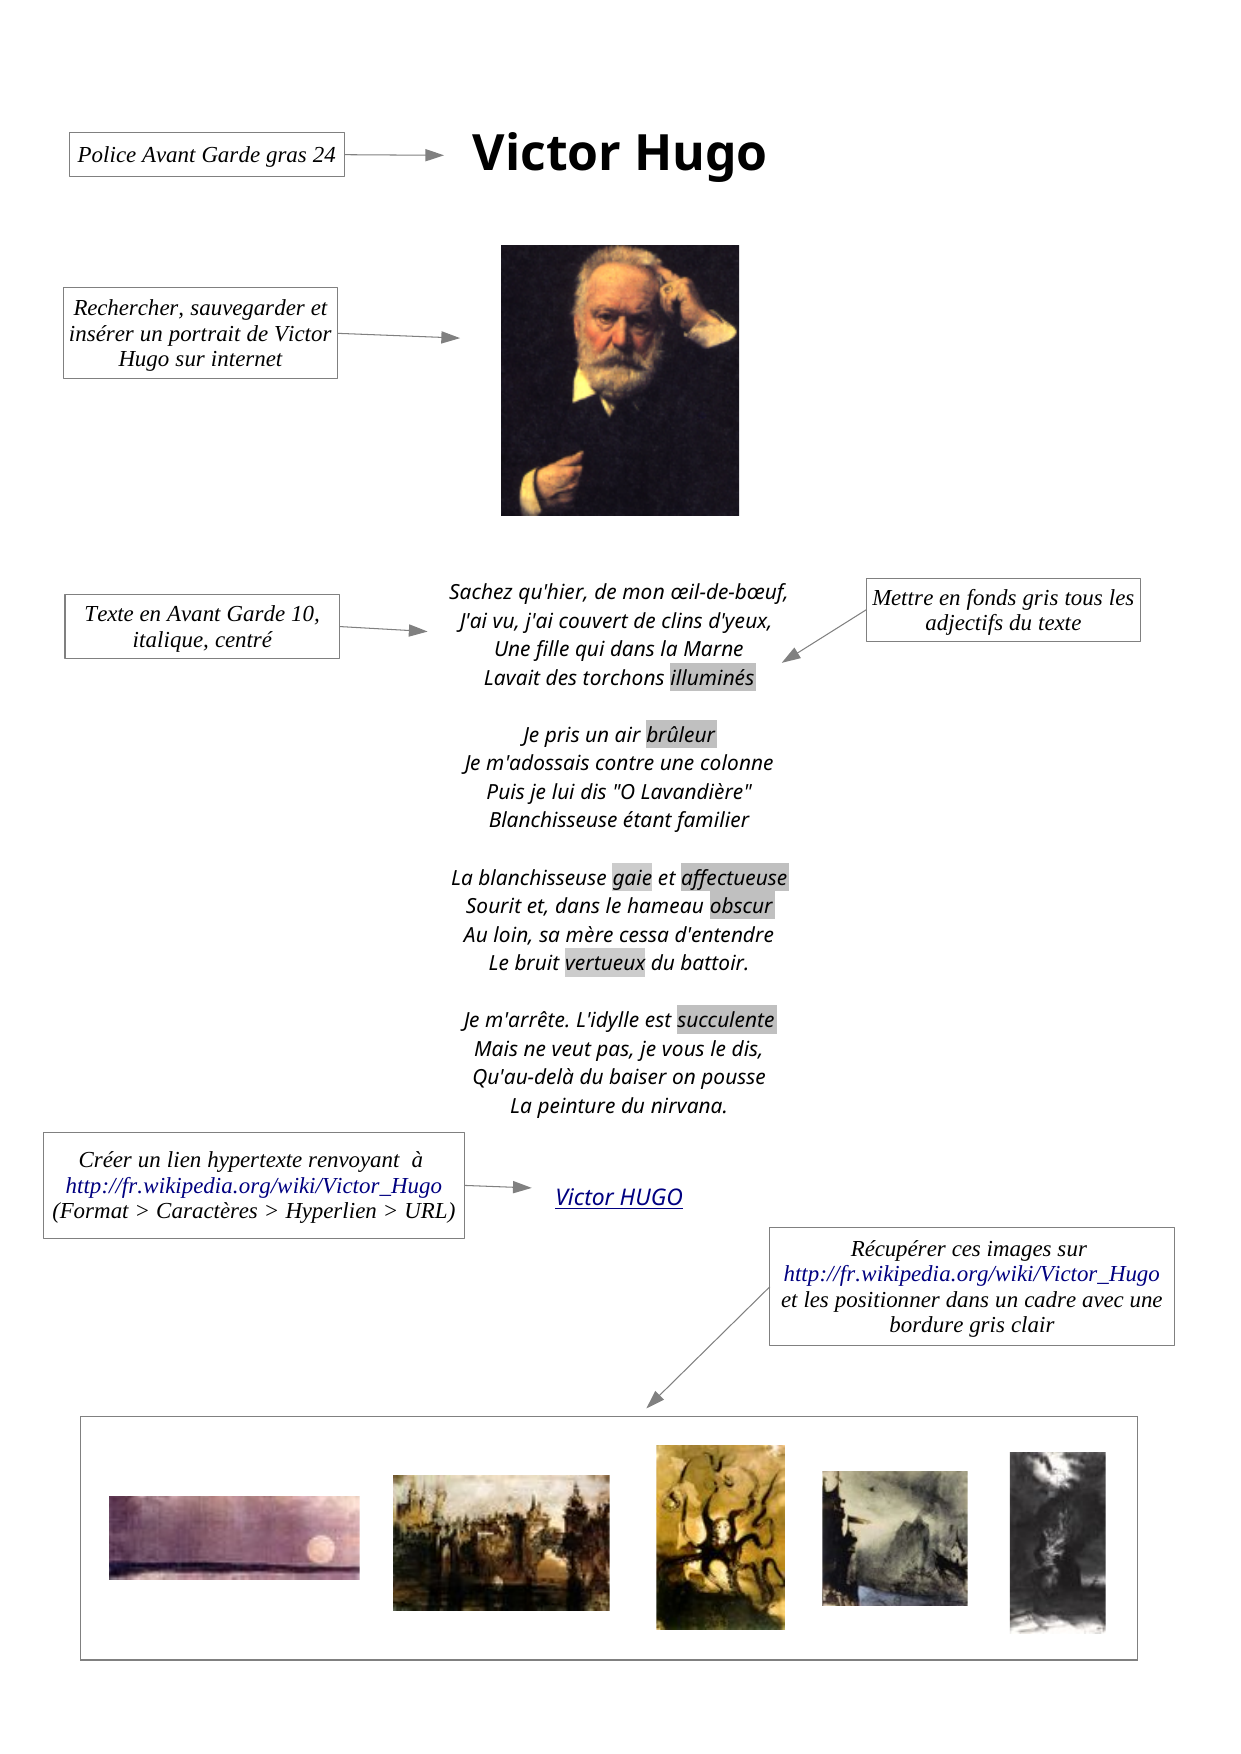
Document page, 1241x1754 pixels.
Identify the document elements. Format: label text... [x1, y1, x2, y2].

picture [501, 245, 740, 516]
text Sachez qu'hier, de mon œil-de-bœuf, J'ai vu, j'ai couvert de clins d'yeux, Une fille qui dans la Marne Lavait des torchons illuminés Je pris un air brûleur Je m'adossais contre une colonne Puis je lui dis "O Lavandière" Blanchisseuse étant familier [117, 577, 1123, 834]
picture [822, 1471, 968, 1606]
text Victor HUGO [117, 1181, 464, 1212]
picture [393, 1475, 610, 1611]
picture [656, 1445, 785, 1630]
picture [109, 1496, 360, 1580]
text Victor Hugo [117, 117, 1123, 185]
picture [1009, 1452, 1106, 1634]
text Je m'arrête. L'idylle est succulente Mais ne veut pas, je vous le dis, Qu'au-delà du baiser on pousse La peinture du nirvana. [117, 1005, 1123, 1119]
text Victor HUGO [465, 1181, 1123, 1212]
text La blanchisseuse gaie et affectueuse Sourit et, dans le hameau obscur Au loin, sa mère cessa d'entendre Le bruit vertueux du battoir. [117, 862, 1123, 977]
